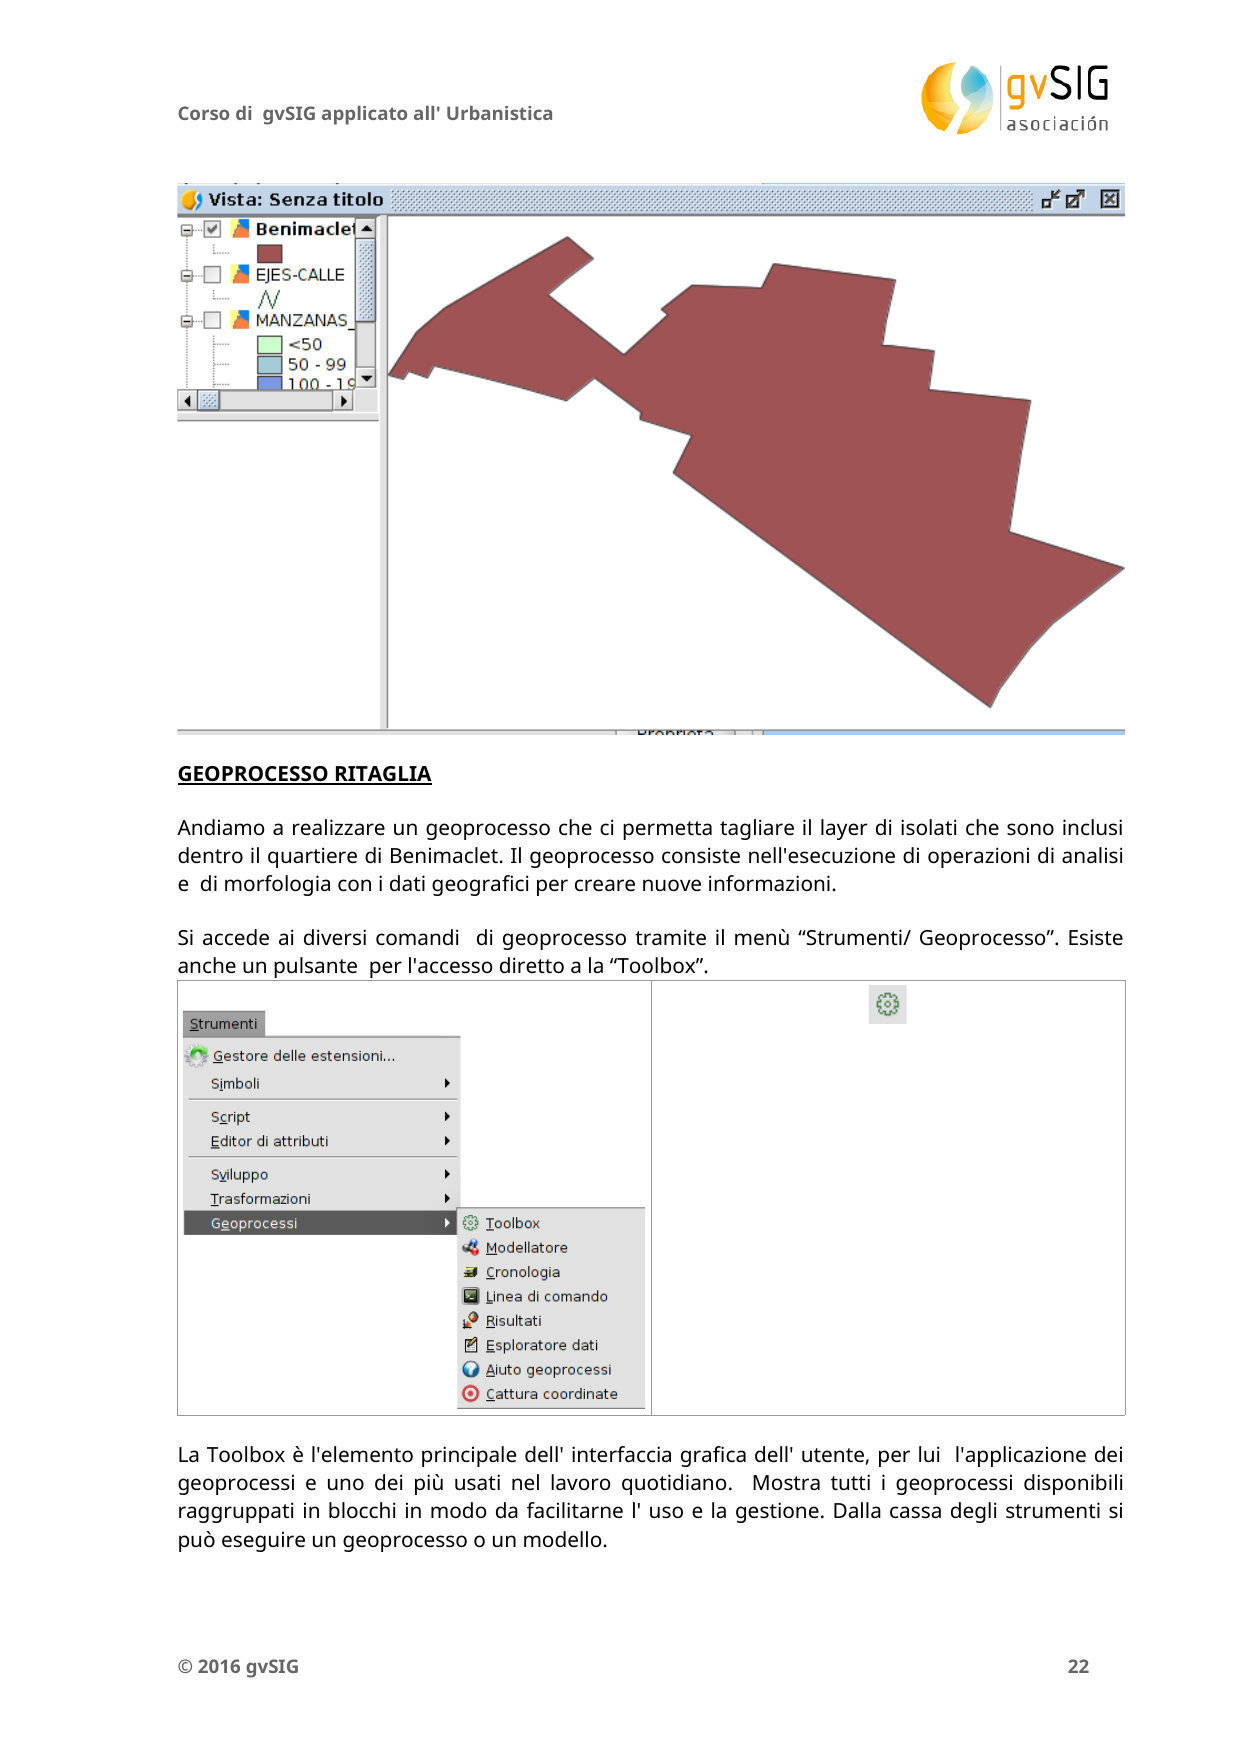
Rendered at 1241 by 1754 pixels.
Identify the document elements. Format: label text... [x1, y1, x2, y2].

picture [182, 1010, 646, 1409]
text Si accede ai diversi comandi di geoprocesso tramite il menù “Strumenti/ Geoprocesso”. Esiste anche un pulsante per l'accesso diretto a la “Toolbox”. [177, 923, 1125, 980]
table_header [178, 981, 651, 1414]
table_header [652, 981, 1125, 1414]
text La Toolbox è l'elemento principale dell' interfaccia grafica dell' utente, per lui l'applicazione dei geoprocessi e uno dei più usati nel lavoro quotidiano. Mostra tutti i geoprocessi disponibili raggruppati in blocchi in modo da facilitarne l' uso e la gestione. Dalla cassa degli strumenti si può eseguire un geoprocesso o un modello. [177, 1440, 1125, 1553]
text GEOPROCESSO RITAGLIA [177, 759, 1125, 788]
picture [902, 47, 1122, 148]
picture [177, 183, 1125, 735]
text Andiamo a realizzare un geoprocesso che ci permetta tagliare il layer di isolati che sono inclusi dentro il quartiere di Benimaclet. Il geoprocesso consiste nell'esecuzione di operazioni di analisi e di morfologia con i dati geografici per creare nuove informazioni. [177, 813, 1125, 898]
picture [869, 985, 907, 1024]
